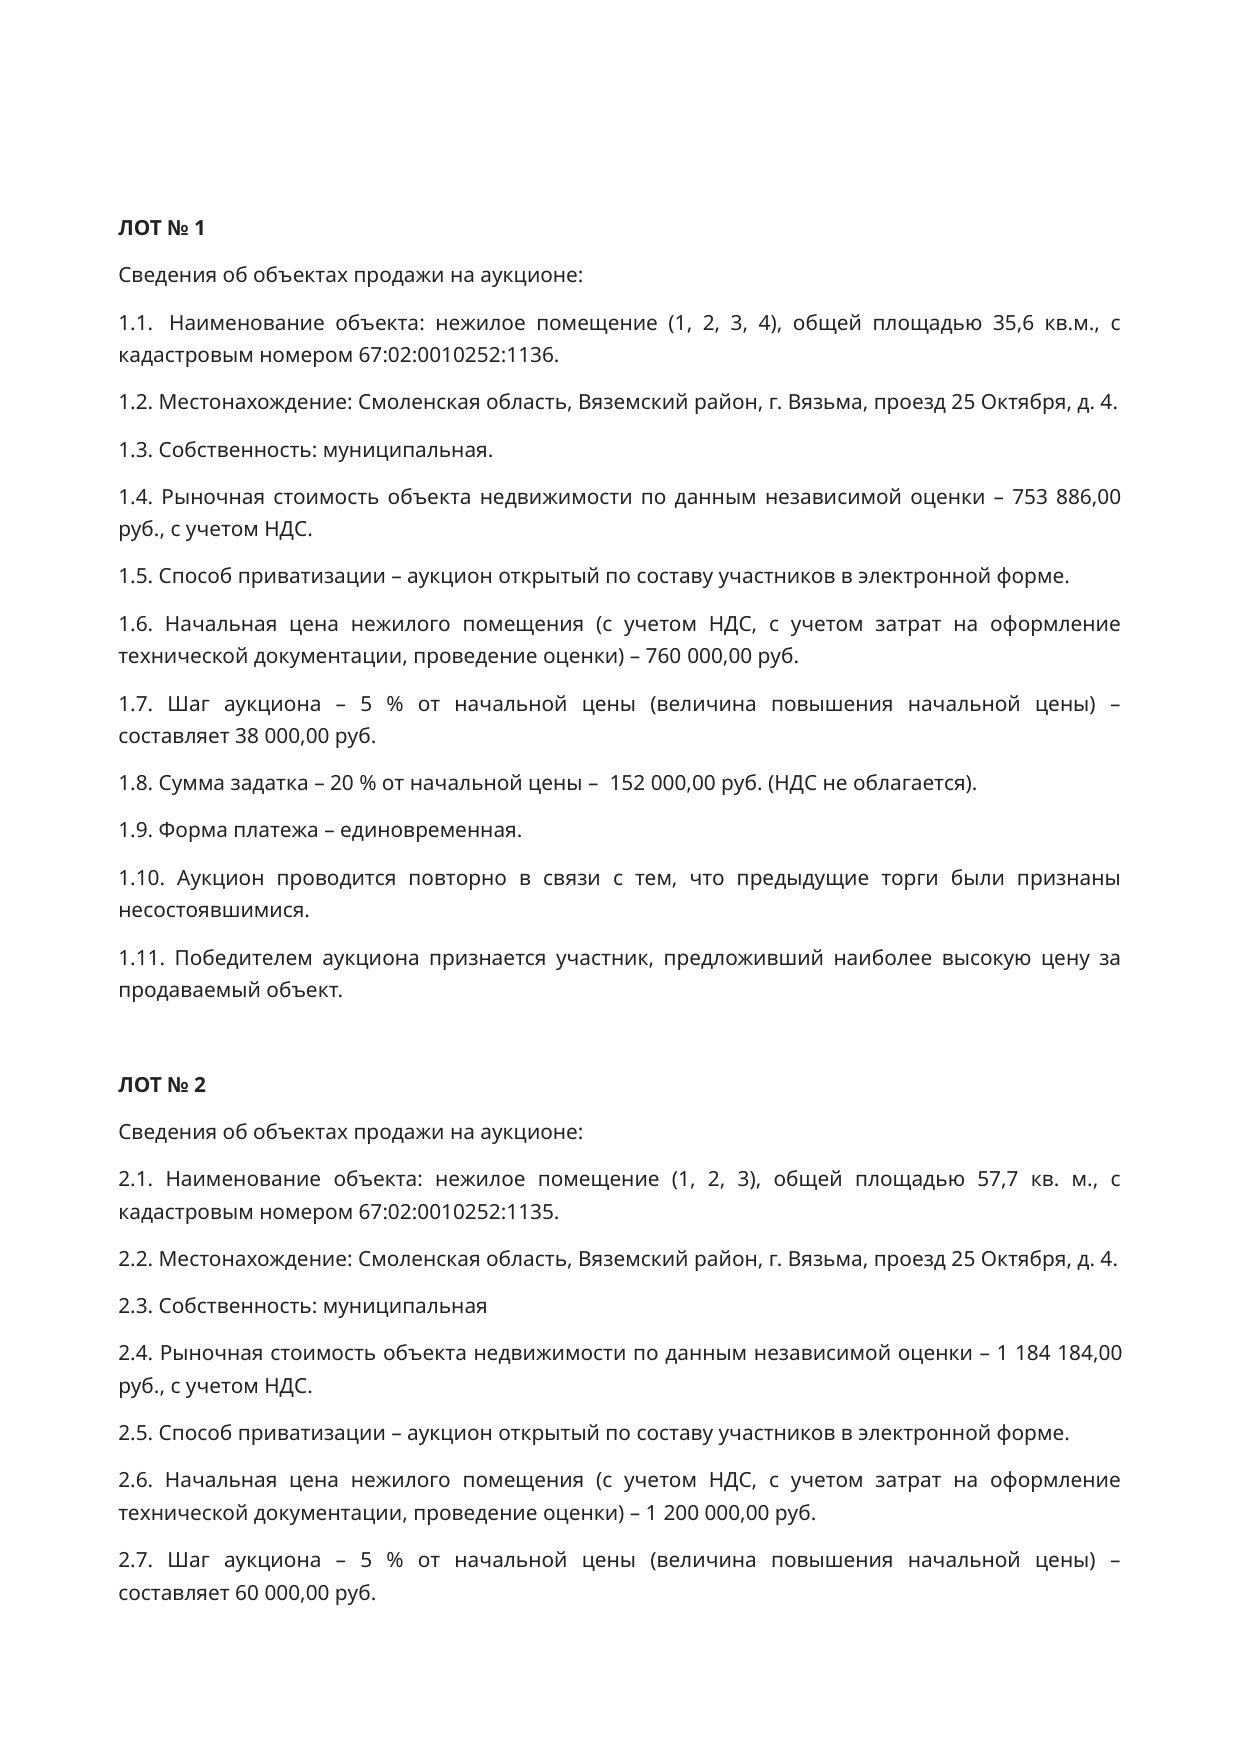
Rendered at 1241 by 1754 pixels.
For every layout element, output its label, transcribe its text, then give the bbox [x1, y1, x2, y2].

text 2.3. Собственность: муниципальная [118, 1291, 1122, 1320]
text 1.2. Местонахождение: Смоленская область, Вяземский район, г. Вязьма, проезд 25 Октября, д. 4. [118, 387, 1122, 416]
text 2.5. Способ приватизации – аукцион открытый по составу участников в электронной форме. [118, 1418, 1122, 1447]
text 1.11. Победителем аукциона признается участник, предложивший наиболее высокую цену за продаваемый объект. [118, 943, 1122, 1004]
text 1.3. Собственность: муниципальная. [118, 435, 1122, 463]
text 1.8. Сумма задатка – 20 % от начальной цены – 152 000,00 руб. (НДС не облагается). [118, 768, 1122, 797]
text ЛОТ № 1 [118, 213, 1122, 242]
text Сведения об объектах продажи на аукционе: [118, 261, 1122, 289]
text 2.7. Шаг аукциона – 5 % от начальной цены (величина повышения начальной цены) – составляет 60 000,00 руб. [118, 1545, 1122, 1606]
text 1.7. Шаг аукциона – 5 % от начальной цены (величина повышения начальной цены) – составляет 38 000,00 руб. [118, 689, 1122, 750]
text Сведения об объектах продажи на аукционе: [118, 1117, 1122, 1146]
text 1.5. Способ приватизации – аукцион открытый по составу участников в электронной форме. [118, 562, 1122, 590]
text 1.10. Аукцион проводится повторно в связи с тем, что предыдущие торги были признаны несостоявшимися. [118, 863, 1122, 924]
text ЛОТ № 2 [118, 1070, 1122, 1098]
text 1.1. Наименование объекта: нежилое помещение (1, 2, 3, 4), общей площадью 35,6 кв.м., с кадастровым номером 67:02:0010252:1136. [118, 308, 1122, 369]
text 2.4. Рыночная стоимость объекта недвижимости по данным независимой оценки – 1 184 184,00 руб., с учетом НДС. [118, 1338, 1122, 1399]
text 2.1. Наименование объекта: нежилое помещение (1, 2, 3), общей площадью 57,7 кв. м., с кадастровым номером 67:02:0010252:1135. [118, 1164, 1122, 1225]
text 2.6. Начальная цена нежилого помещения (с учетом НДС, с учетом затрат на оформление технической документации, проведение оценки) – 1 200 000,00 руб. [118, 1466, 1122, 1527]
text 1.4. Рыночная стоимость объекта недвижимости по данным независимой оценки – 753 886,00 руб., с учетом НДС. [118, 482, 1122, 543]
text 1.6. Начальная цена нежилого помещения (с учетом НДС, с учетом затрат на оформление технической документации, проведение оценки) – 760 000,00 руб. [118, 609, 1122, 670]
text 1.9. Форма платежа – единовременная. [118, 816, 1122, 844]
text 2.2. Местонахождение: Смоленская область, Вяземский район, г. Вязьма, проезд 25 Октября, д. 4. [118, 1244, 1122, 1273]
